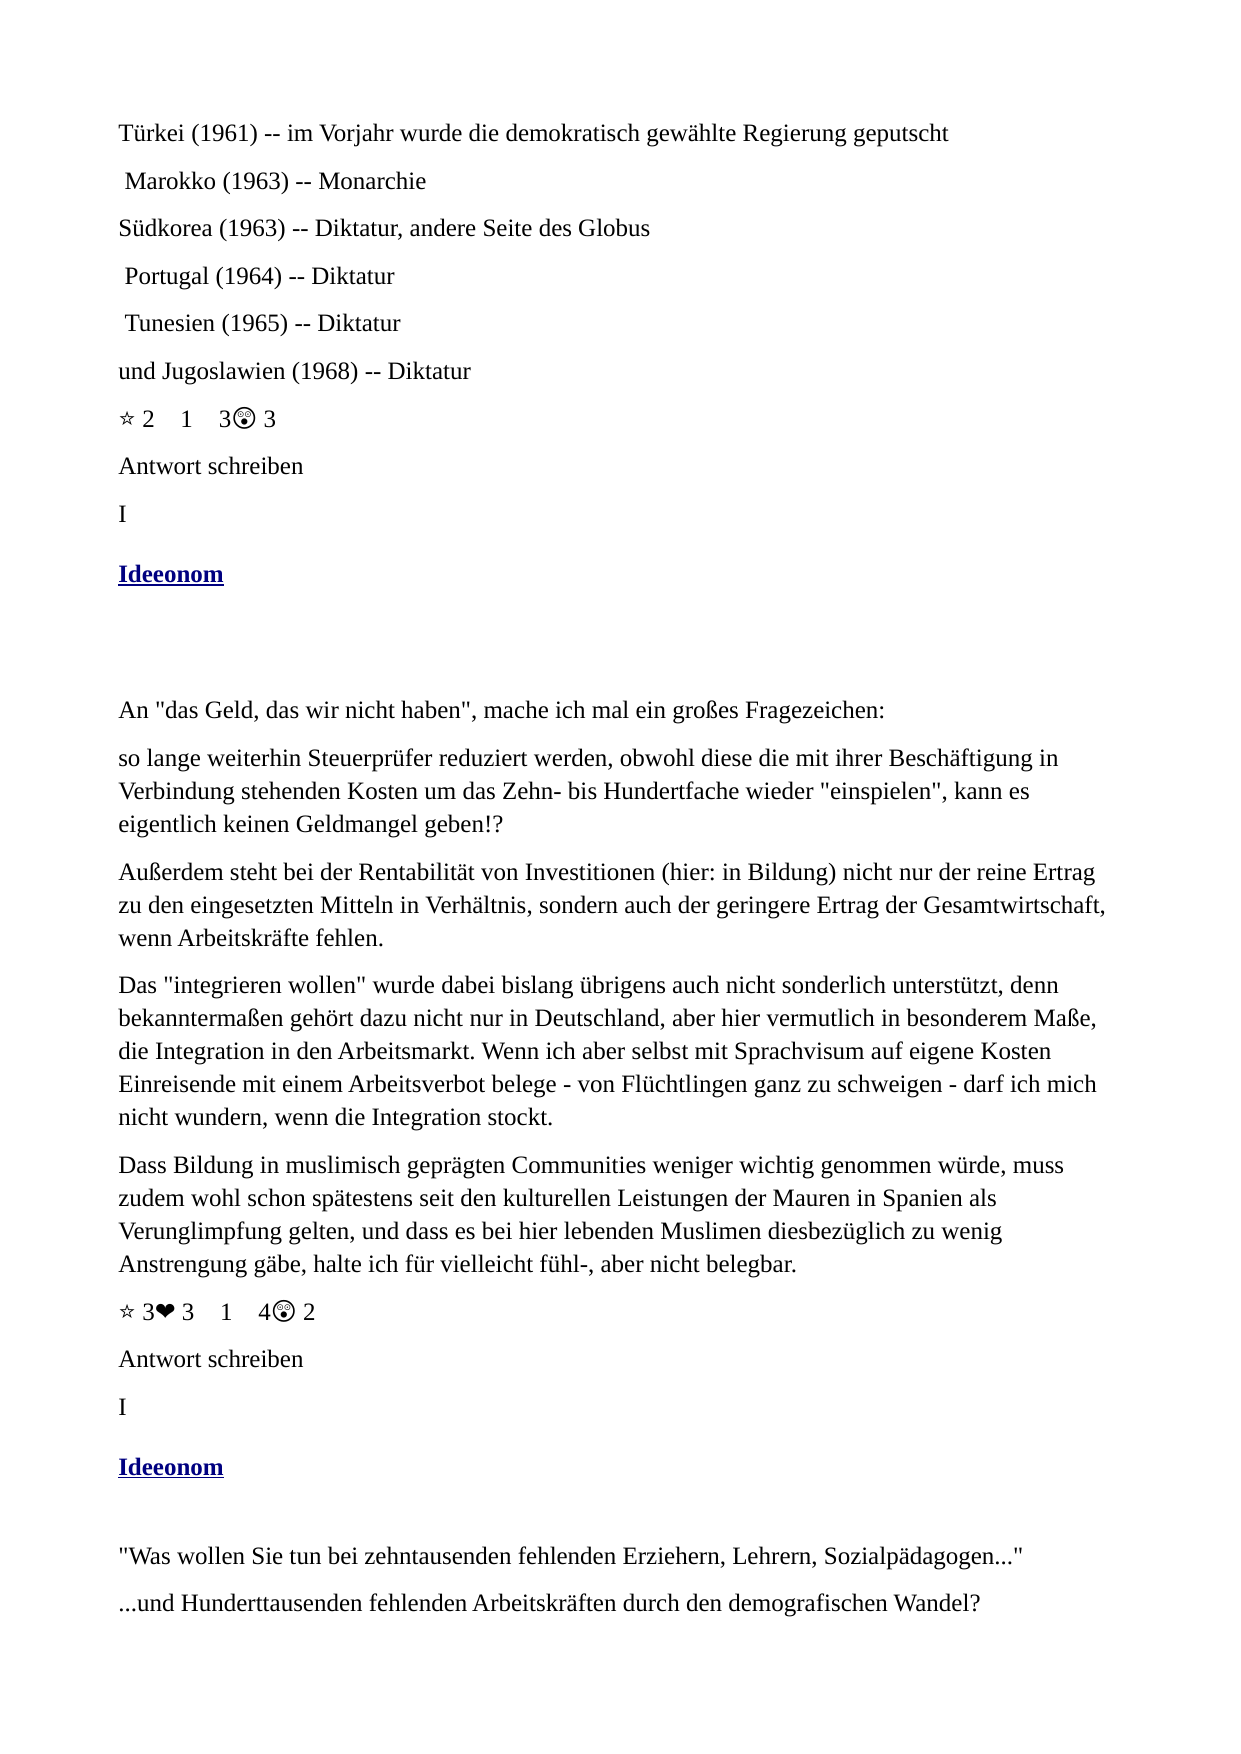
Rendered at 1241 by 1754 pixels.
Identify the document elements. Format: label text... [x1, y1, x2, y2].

text Marokko (1963) -- Monarchie [118, 166, 1122, 194]
text I [118, 499, 1122, 528]
subtitle Ideeonom [118, 559, 1122, 588]
text Dass Bildung in muslimisch geprägten Communities weniger wichtig genommen würde, muss zudem wohl schon spätestens seit den kulturellen Leistungen der Mauren in Spanien als Verunglimpfung gelten, und dass es bei hier lebenden Muslimen diesbezüglich zu wenig Anstrengung gäbe, halte ich für vielleicht fühl-, aber nicht belegbar. [118, 1150, 1122, 1278]
text Tunesien (1965) -- Diktatur [118, 308, 1122, 337]
text An "das Geld, das wir nicht haben", mache ich mal ein großes Fragezeichen: [118, 696, 1122, 724]
text I [118, 1392, 1122, 1421]
text "Was wollen Sie tun bei zehntausenden fehlenden Erziehern, Lehrern, Sozialpädagogen..." [118, 1541, 1122, 1570]
subtitle Ideeonom [118, 1452, 1122, 1481]
text so lange weiterhin Steuerprüfer reduziert werden, obwohl diese die mit ihrer Beschäftigung in Verbindung stehenden Kosten um das Zehn- bis Hundertfache wieder "einspielen", kann es eigentlich keinen Geldmangel geben!? [118, 743, 1122, 838]
text Das "integrieren wollen" wurde dabei bislang übrigens auch nicht sonderlich unterstützt, denn bekanntermaßen gehört dazu nicht nur in Deutschland, aber hier vermutlich in besonderem Maße, die Integration in den Arbeitsmarkt. Wenn ich aber selbst mit Sprachvisum auf eigene Kosten Einreisende mit einem Arbeitsverbot belege - von Flüchtlingen ganz zu schweigen - darf ich mich nicht wundern, wenn die Integration stockt. [118, 970, 1122, 1131]
text ⭐️ 3❤️ 3🙁 1🤨 4😲 2 [118, 1297, 1122, 1326]
text ⭐️ 2🙁 1🤨 3😲 3 [118, 404, 1122, 432]
text Türkei (1961) -- im Vorjahr wurde die demokratisch gewählte Regierung geputscht [118, 118, 1122, 147]
text ...und Hunderttausenden fehlenden Arbeitskräften durch den demografischen Wandel? [118, 1588, 1122, 1617]
text Außerdem steht bei der Rentabilität von Investitionen (hier: in Bildung) nicht nur der reine Ertrag zu den eingesetzten Mitteln in Verhältnis, sondern auch der geringere Ertrag der Gesamtwirtschaft, wenn Arbeitskräfte fehlen. [118, 857, 1122, 952]
text Antwort schreiben [118, 451, 1122, 480]
text Portugal (1964) -- Diktatur [118, 261, 1122, 290]
text Südkorea (1963) -- Diktatur, andere Seite des Globus [118, 213, 1122, 242]
text und Jugoslawien (1968) -- Diktatur [118, 356, 1122, 385]
text Antwort schreiben [118, 1344, 1122, 1373]
